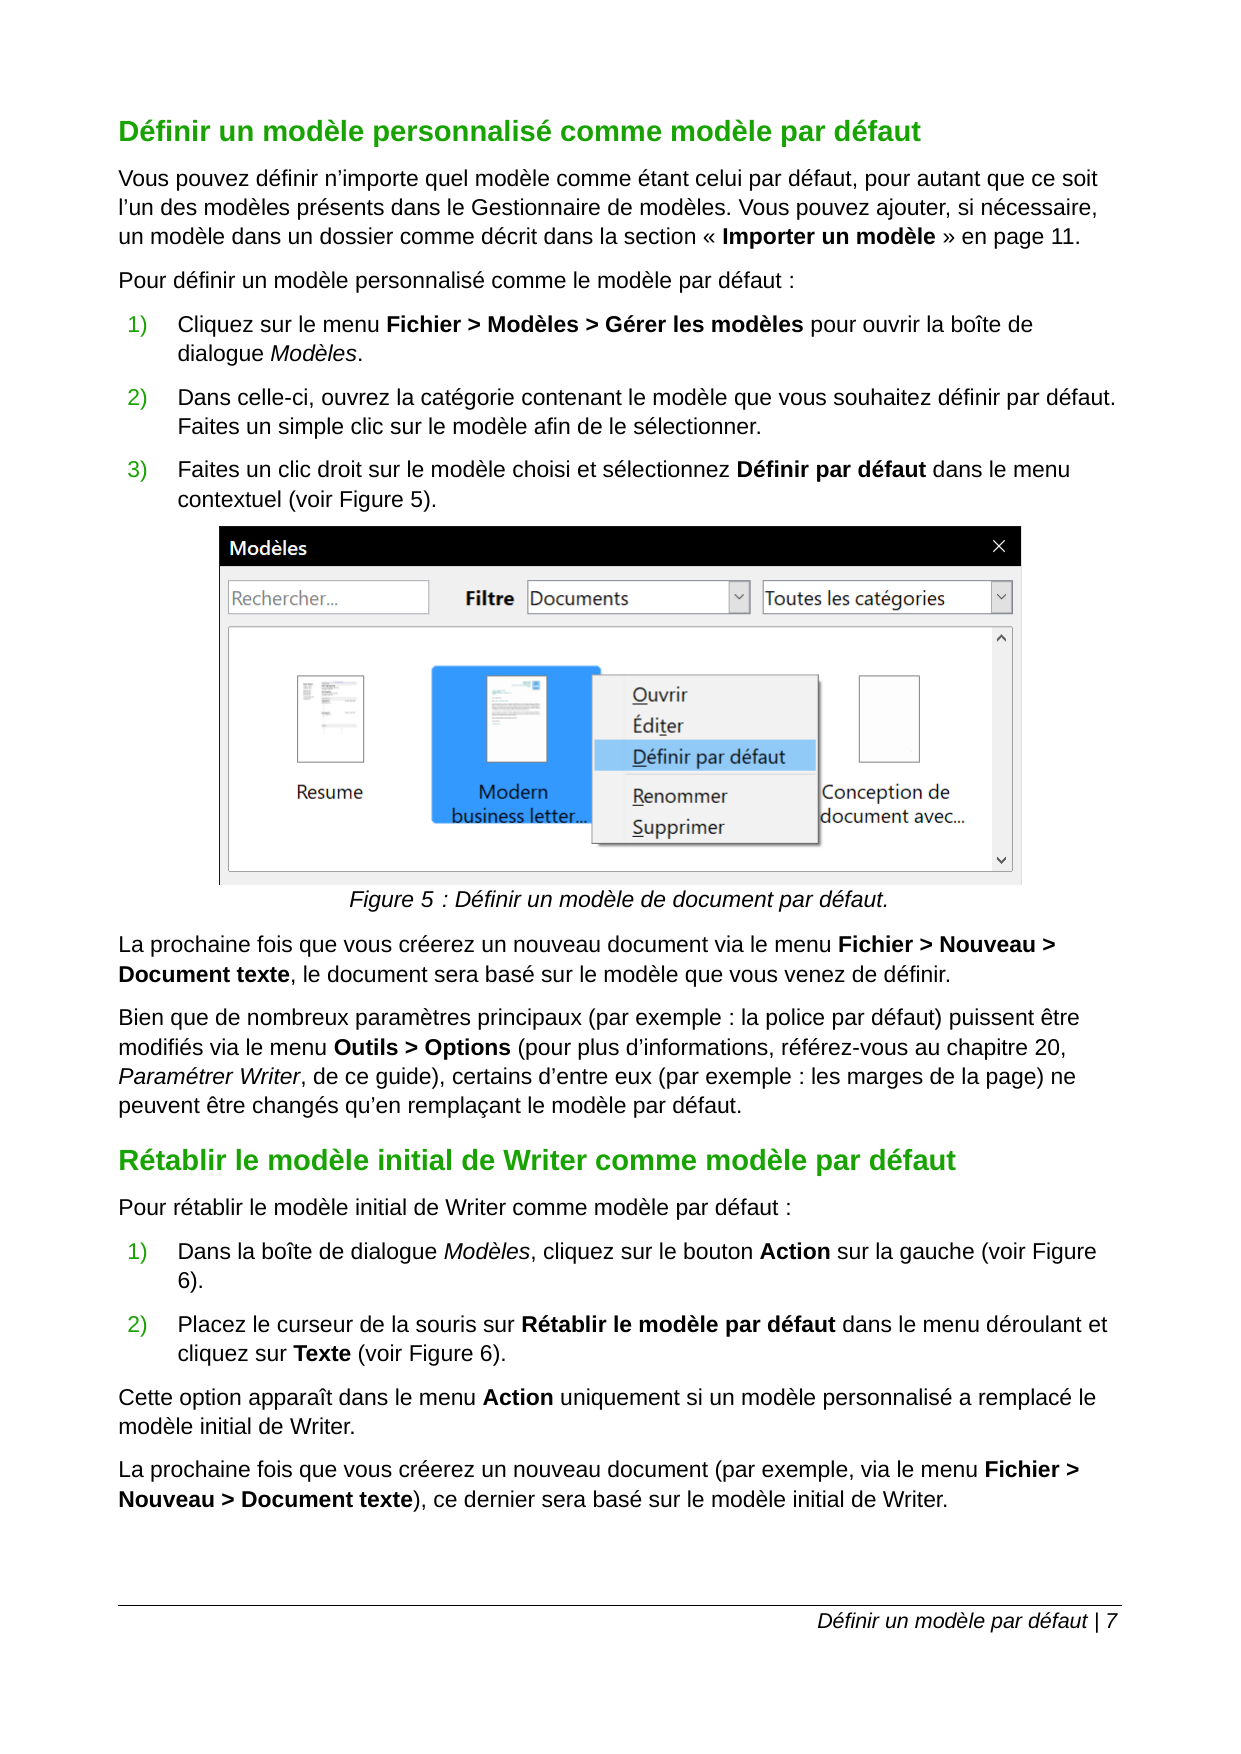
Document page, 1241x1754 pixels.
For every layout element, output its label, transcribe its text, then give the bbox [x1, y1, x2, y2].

text Pour définir un modèle personnalisé comme le modèle par défaut : [118, 264, 1122, 293]
subtitle Définir un modèle personnalisé comme modèle par défaut [118, 118, 1122, 147]
text La prochaine fois que vous créerez un nouveau document via le menu Fichier > Nouveau > Document texte, le document sera basé sur le modèle que vous venez de définir. [118, 929, 1122, 987]
picture [219, 526, 1022, 885]
text Bien que de nombreux paramètres principaux (par exemple : la police par défaut) puissent être modifiés via le menu Outils > Options (pour plus d’informations, référez-vous au chapitre 20, Paramétrer Writer, de ce guide), certains d’entre eux (par exemple : les marges de la page) ne peuvent être changés qu’en remplaçant le modèle par défaut. [118, 1002, 1122, 1118]
text Pour rétablir le modèle initial de Writer comme modèle par défaut : [118, 1191, 1122, 1220]
text Figure 5 : Définir un modèle de document par défaut. [118, 884, 1122, 914]
list Dans la boîte de dialogue Modèles, cliquez sur le bouton Action sur la gauche (voir Figure 6). [148, 1235, 1122, 1293]
list Faites un clic droit sur le modèle choisi et sélectionnez Définir par défaut dans le menu contextuel (voir Figure 5). [148, 453, 1122, 512]
text La prochaine fois que vous créerez un nouveau document (par exemple, via le menu Fichier > Nouveau > Document texte), ce dernier sera basé sur le modèle initial de Writer. [118, 1454, 1122, 1512]
text Cette option apparaît dans le menu Action uniquement si un modèle personnalisé a remplacé le modèle initial de Writer. [118, 1381, 1122, 1439]
text Vous pouvez définir n’importe quel modèle comme étant celui par défaut, pour autant que ce soit l’un des modèles présents dans le Gestionnaire de modèles. Vous pouvez ajouter, si nécessaire, un modèle dans un dossier comme décrit dans la section « Importer un modèle » en page 11. [118, 162, 1122, 249]
list Dans celle-ci, ouvrez la catégorie contenant le modèle que vous souhaitez définir par défaut. Faites un simple clic sur le modèle afin de le sélectionner. [148, 381, 1122, 439]
list Placez le curseur de la souris sur Rétablir le modèle par défaut dans le menu déroulant et cliquez sur Texte (voir Figure 6). [148, 1308, 1122, 1366]
list Cliquez sur le menu Fichier > Modèles > Gérer les modèles pour ouvrir la boîte de dialogue Modèles. [148, 308, 1122, 366]
subtitle Rétablir le modèle initial de Writer comme modèle par défaut [118, 1147, 1122, 1177]
